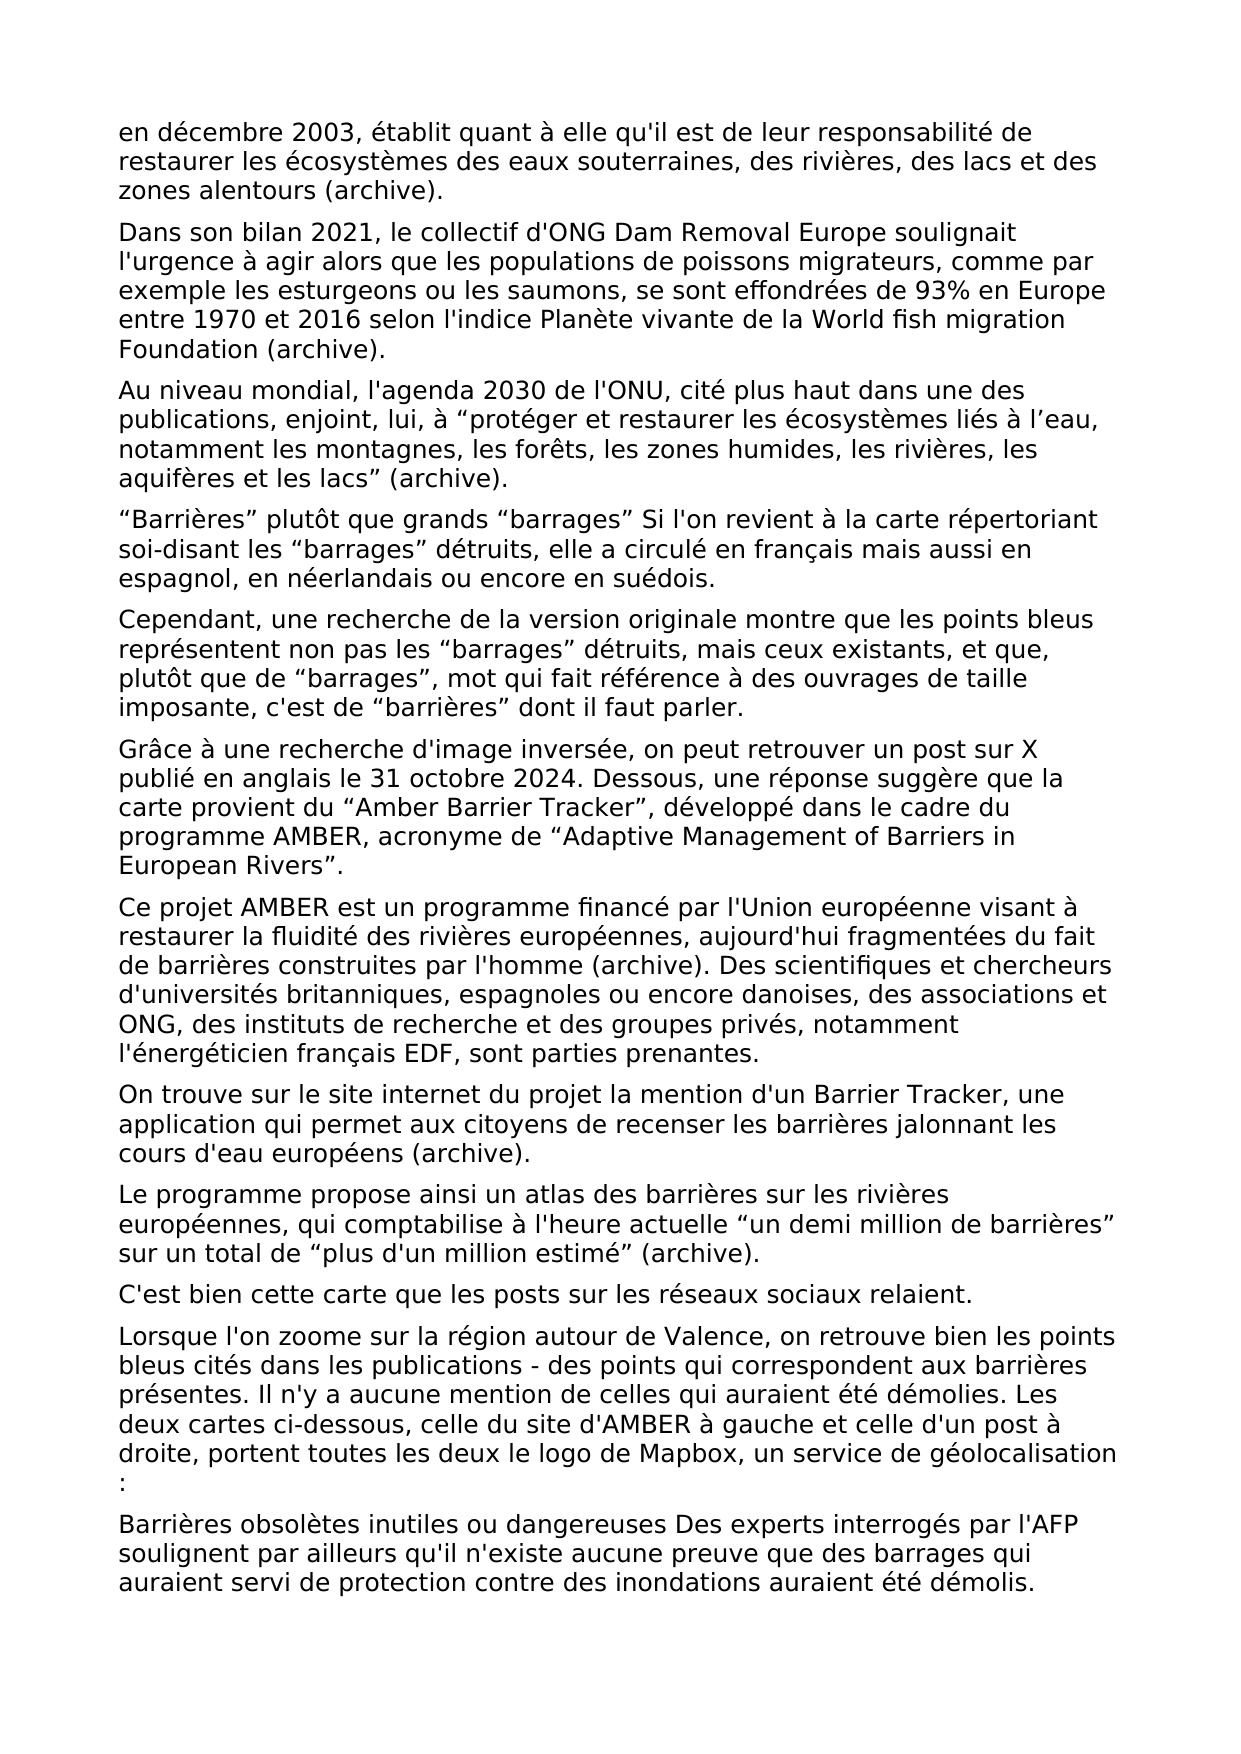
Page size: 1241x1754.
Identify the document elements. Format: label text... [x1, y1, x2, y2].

text en décembre 2003, établit quant à elle qu'il est de leur responsabilité de restaurer les écosystèmes des eaux souterraines, des rivières, des lacs et des zones alentours (archive). [118, 118, 1122, 206]
text On trouve sur le site internet du projet la mention d'un Barrier Tracker, une application qui permet aux citoyens de recenser les barrières jalonnant les cours d'eau européens (archive). [118, 1081, 1122, 1168]
text C'est bien cette carte que les posts sur les réseaux sociaux relaient. [118, 1281, 1122, 1310]
text Le programme propose ainsi un atlas des barrières sur les rivières européennes, qui comptabilise à l'heure actuelle “un demi million de barrières” sur un total de “plus d'un million estimé” (archive). [118, 1181, 1122, 1268]
text “Barrières” plutôt que grands “barrages” Si l'on revient à la carte répertoriant soi-disant les “barrages” détruits, elle a circulé en français mais aussi en espagnol, en néerlandais ou encore en suédois. [118, 506, 1122, 593]
text Ce projet AMBER est un programme financé par l'Union européenne visant à restaurer la fluidité des rivières européennes, aujourd'hui fragmentées du fait de barrières construites par l'homme (archive). Des scientifiques et chercheurs d'universités britanniques, espagnoles ou encore danoises, des associations et ONG, des instituts de recherche et des groupes privés, notamment l'énergéticien français EDF, sont parties prenantes. [118, 893, 1122, 1068]
text Grâce à une recherche d'image inversée, on peut retrouver un post sur X publié en anglais le 31 octobre 2024. Dessous, une réponse suggère que la carte provient du “Amber Barrier Tracker”, développé dans le cadre du programme AMBER, acronyme de “Adaptive Management of Barriers in European Rivers”. [118, 735, 1122, 881]
text Au niveau mondial, l'agenda 2030 de l'ONU, cité plus haut dans une des publications, enjoint, lui, à “protéger et restaurer les écosystèmes liés à l’eau, notamment les montagnes, les forêts, les zones humides, les rivières, les aquifères et les lacs” (archive). [118, 376, 1122, 493]
text Cependant, une recherche de la version originale montre que les points bleus représentent non pas les “barrages” détruits, mais ceux existants, et que, plutôt que de “barrages”, mot qui fait référence à des ouvrages de taille imposante, c'est de “barrières” dont il faut parler. [118, 606, 1122, 722]
text Barrières obsolètes inutiles ou dangereuses Des experts interrogés par l'AFP soulignent par ailleurs qu'il n'existe aucune preuve que des barrages qui auraient servi de protection contre des inondations auraient été démolis. [118, 1510, 1122, 1597]
text Lorsque l'on zoome sur la région autour de Valence, on retrouve bien les points bleus cités dans les publications - des points qui correspondent aux barrières présentes. Il n'y a aucune mention de celles qui auraient été démolies. Les deux cartes ci-dessous, celle du site d'AMBER à gauche et celle d'un post à droite, portent toutes les deux le logo de Mapbox, un service de géolocalisation : [118, 1322, 1122, 1497]
text Dans son bilan 2021, le collectif d'ONG Dam Removal Europe soulignait l'urgence à agir alors que les populations de poissons migrateurs, comme par exemple les esturgeons ou les saumons, se sont effondrées de 93% en Europe entre 1970 et 2016 selon l'indice Planète vivante de la World fish migration Foundation (archive). [118, 218, 1122, 364]
